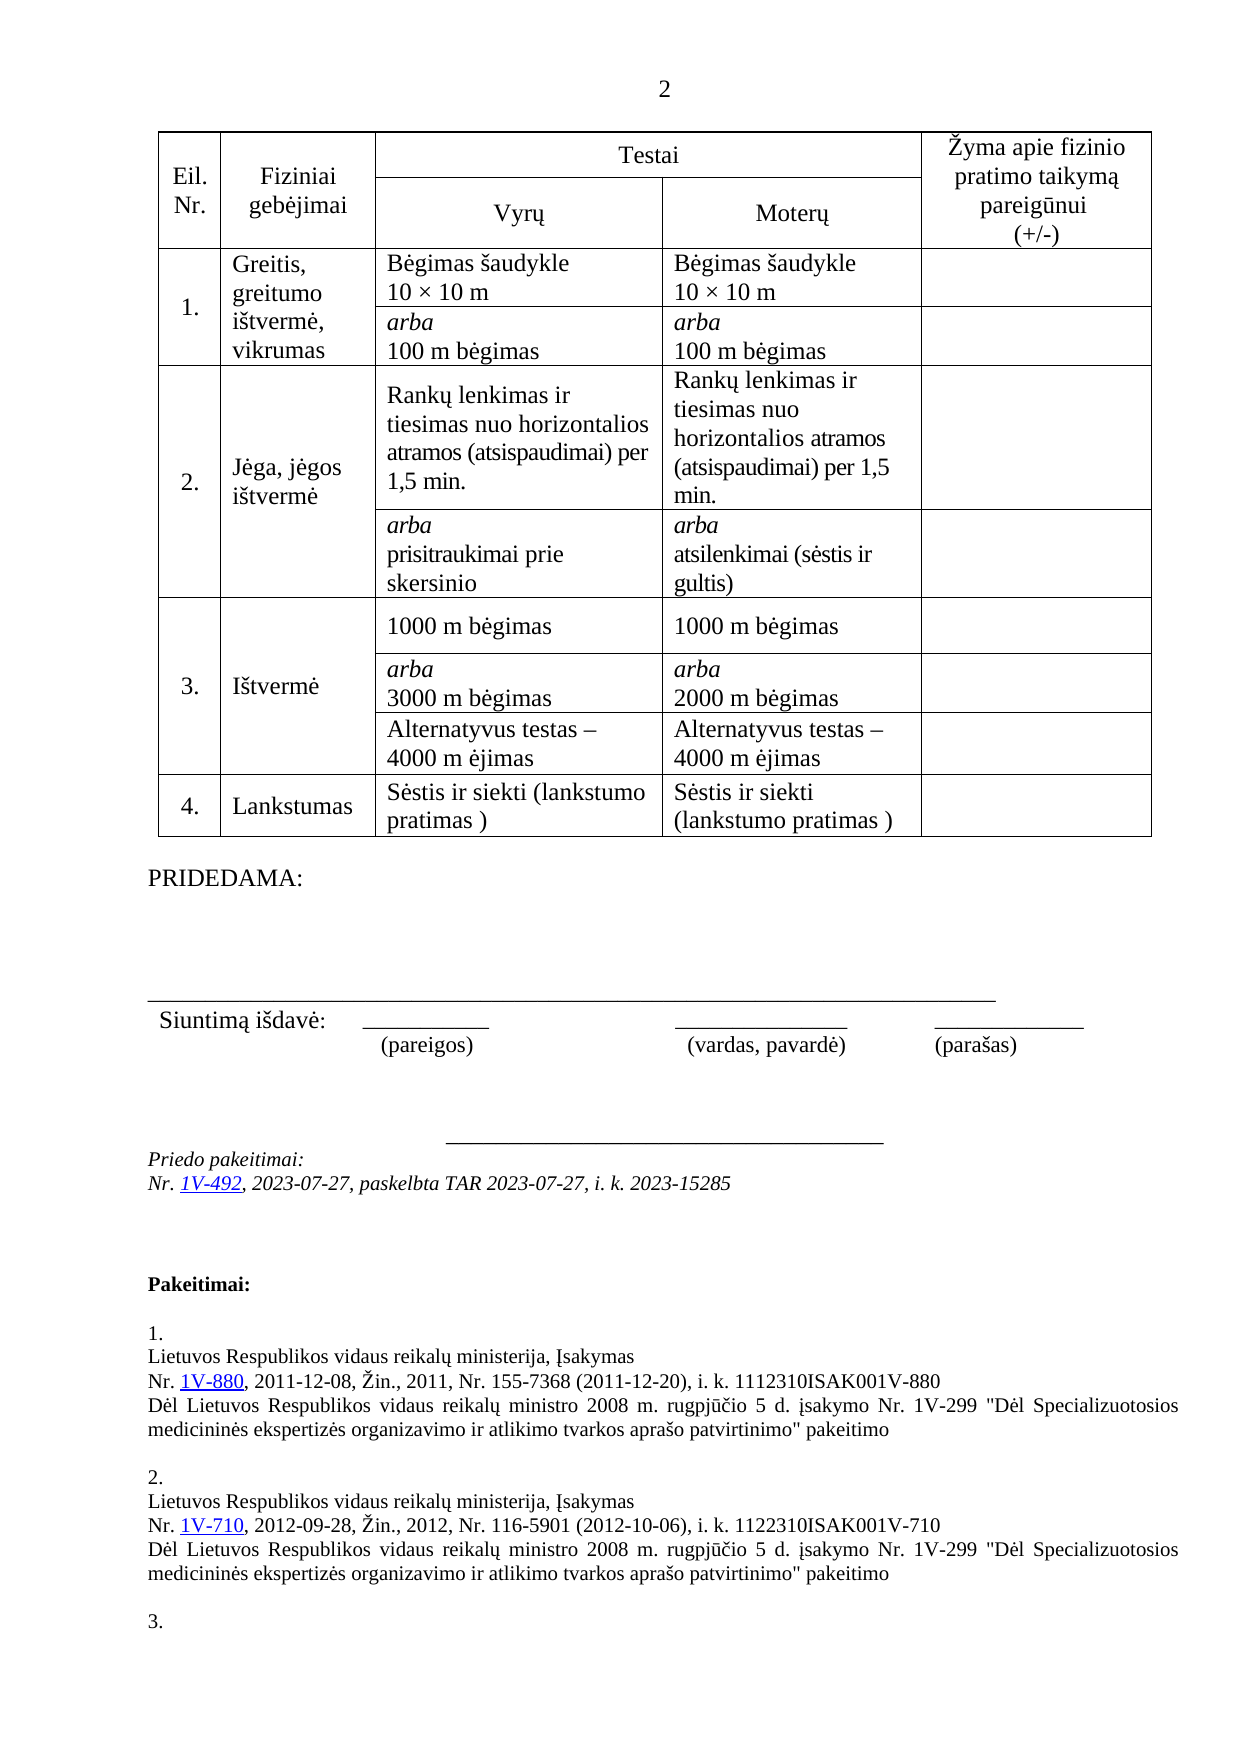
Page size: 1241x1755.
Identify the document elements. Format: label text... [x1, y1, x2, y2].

table_cell 4. [159, 775, 220, 836]
table_cell 2. [159, 366, 220, 597]
table_cell arba 2000 m bėgimas [663, 654, 921, 712]
text Dėl Lietuvos Respublikos vidaus reikalų ministro 2008 m. rugpjūčio 5 d. įsakymo Nr. 1V-299 "Dėl Specializuotosios medicininės ekspertizės organizavimo ir atlikimo tvarkos aprašo patvirtinimo" pakeitimo [148, 1393, 1181, 1441]
table_cell Rankų lenkimas ir tiesimas nuo horizontalios atramos (atsispaudimai) per 1,5 min. [376, 366, 662, 509]
text 3. [148, 1609, 1181, 1633]
table_cell [922, 366, 1151, 509]
table_header Žyma apie fizinio pratimo taikymą pareigūnui (+/-) [922, 133, 1151, 247]
table_cell Alternatyvus testas – 4000 m ėjimas [663, 713, 921, 774]
table_cell Sėstis ir siekti (lankstumo pratimas ) [376, 775, 662, 836]
table_header Siuntimą išdavė: [148, 1005, 351, 1118]
table_cell [922, 249, 1151, 306]
table_cell [922, 775, 1151, 836]
table_cell 1000 m bėgimas [376, 598, 662, 653]
table_header Testai [376, 133, 921, 177]
table_cell [922, 713, 1151, 774]
table_header Eil. Nr. [159, 133, 220, 247]
table_cell 3. [159, 598, 220, 774]
table_cell arba atsilenkimai (sėstis ir gultis) [663, 510, 921, 597]
text Nr. 1V-710, 2012-09-28, Žin., 2012, Nr. 116-5901 (2012-10-06), i. k. 1122310ISAK001V-710 [148, 1513, 1181, 1537]
table_cell [922, 598, 1151, 653]
table_header Fiziniai gebėjimai [221, 133, 375, 247]
text Priedo pakeitimai: [148, 1147, 1181, 1171]
text Nr. 1V-880, 2011-12-08, Žin., 2011, Nr. 155-7368 (2011-12-20), i. k. 1112310ISAK001V-880 [148, 1368, 1181, 1393]
text Lietuvos Respublikos vidaus reikalų ministerija, Įsakymas [148, 1344, 1181, 1368]
table_cell arba 100 m bėgimas [376, 307, 662, 364]
table_cell arba 3000 m bėgimas [376, 654, 662, 712]
table_cell [922, 307, 1151, 364]
table_cell 1. [159, 249, 220, 364]
text Nr. 1V-492, 2023-07-27, paskelbta TAR 2023-07-27, i. k. 2023-15285 [148, 1171, 1181, 1195]
table_cell Bėgimas šaudykle 10 × 10 m [663, 249, 921, 306]
table_cell Lankstumas [221, 775, 375, 836]
text 2. [148, 1465, 1181, 1489]
table_cell Alternatyvus testas – 4000 m ėjimas [376, 713, 662, 774]
text ___________________________________ [148, 1118, 1181, 1147]
text __________________________________________________________________________ [148, 978, 1181, 1005]
table_cell Greitis, greitumo ištvermė, vikrumas [221, 249, 375, 364]
table_cell [922, 654, 1151, 712]
table_cell Vyrų [376, 178, 662, 247]
table_cell [922, 510, 1151, 597]
table_cell 1000 m bėgimas [663, 598, 921, 653]
text Pakeitimai: [148, 1272, 1181, 1296]
table_cell Sėstis ir siekti (lankstumo pratimas ) [663, 775, 921, 836]
table_cell arba prisitraukimai prie skersinio [376, 510, 662, 597]
table_header ___________ (pareigos) [351, 1005, 664, 1118]
text 1. [148, 1320, 1181, 1344]
table_cell Jėga, jėgos ištvermė [221, 366, 375, 597]
text Lietuvos Respublikos vidaus reikalų ministerija, Įsakymas [148, 1489, 1181, 1513]
table_cell Ištvermė [221, 598, 375, 774]
text PRIDEDAMA: [148, 863, 1181, 892]
table_cell arba 100 m bėgimas [663, 307, 921, 364]
table_cell Rankų lenkimas ir tiesimas nuo horizontalios atramos (atsispaudimai) per 1,5 min. [663, 366, 921, 509]
table_header _____________ (parašas) [923, 1005, 1181, 1118]
table_header _______________ (vardas, pavardė) [664, 1005, 923, 1118]
table_cell Moterų [663, 178, 921, 247]
table_cell Bėgimas šaudykle 10 × 10 m [376, 249, 662, 306]
text Dėl Lietuvos Respublikos vidaus reikalų ministro 2008 m. rugpjūčio 5 d. įsakymo Nr. 1V-299 "Dėl Specializuotosios medicininės ekspertizės organizavimo ir atlikimo tvarkos aprašo patvirtinimo" pakeitimo [148, 1537, 1181, 1585]
